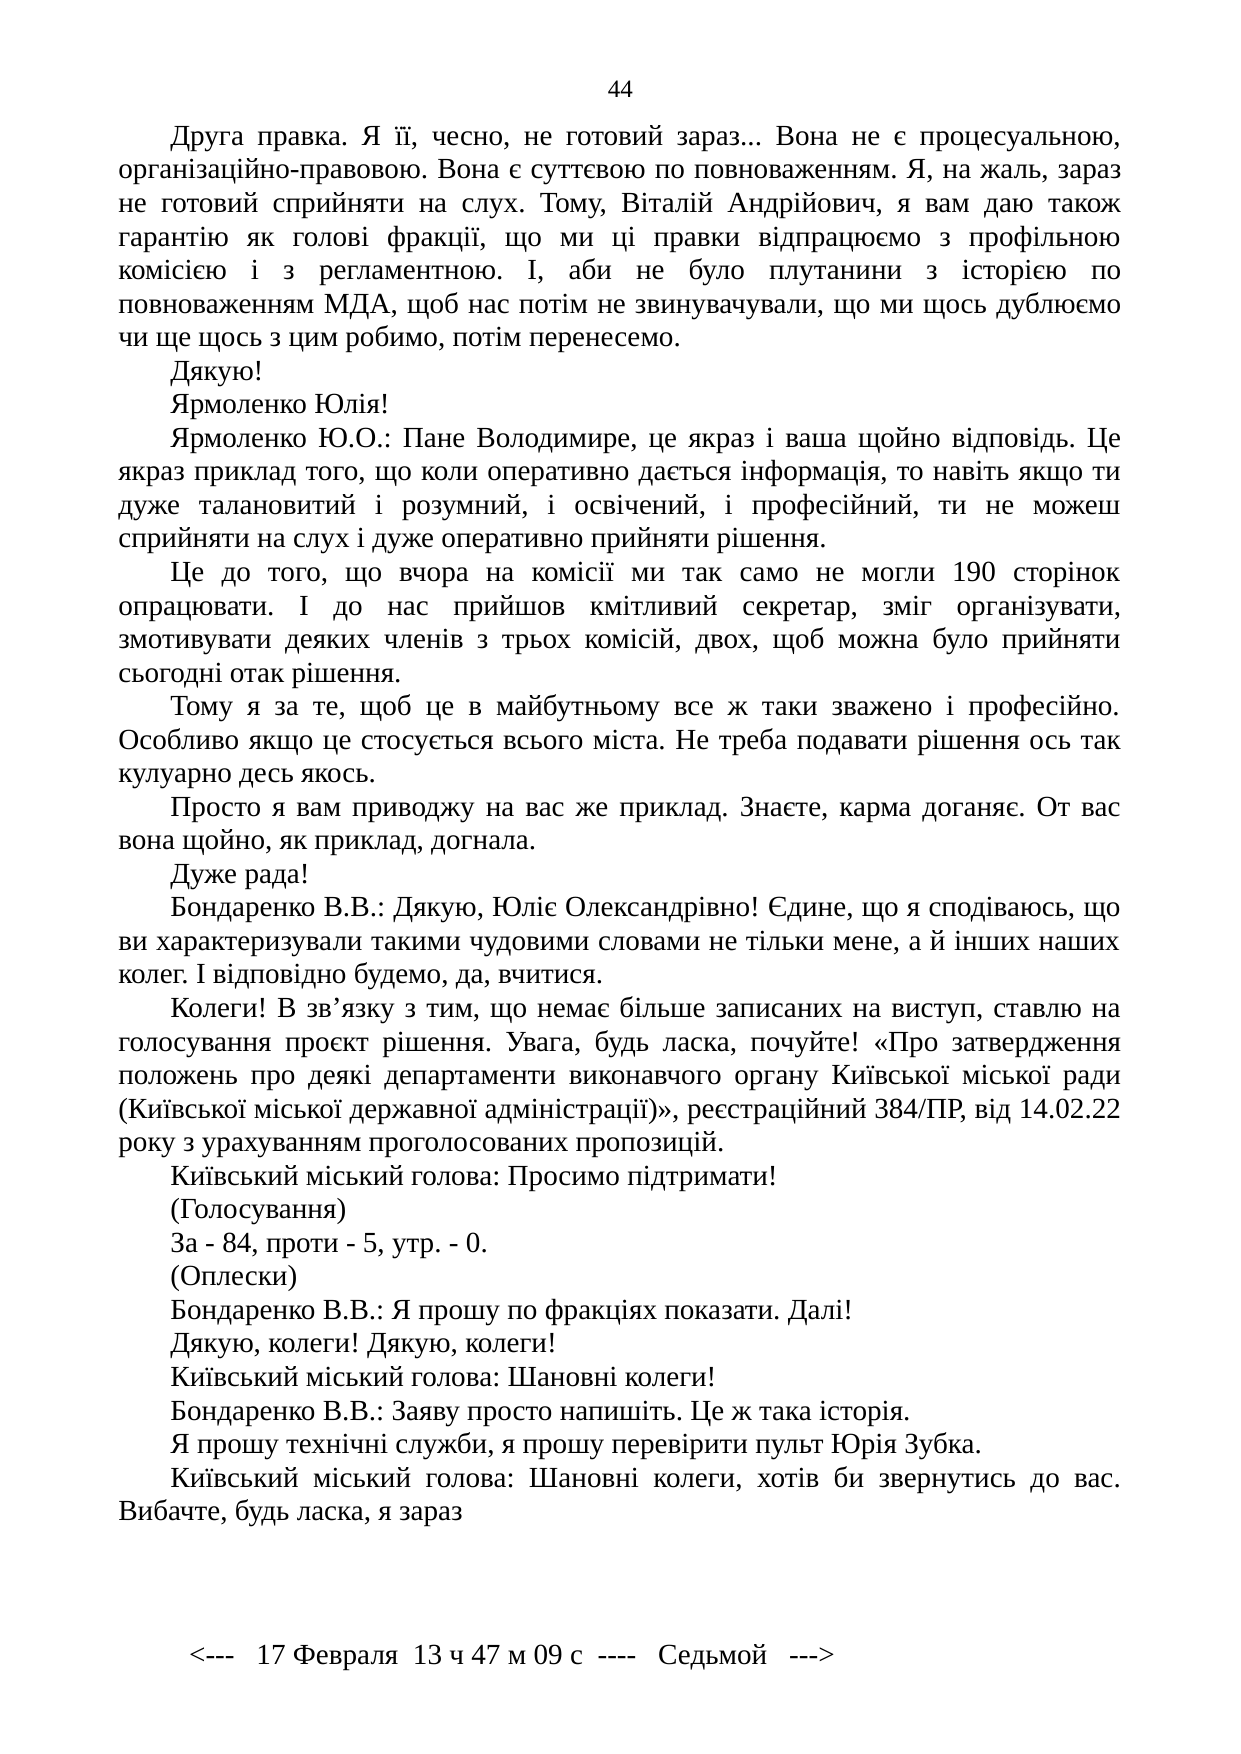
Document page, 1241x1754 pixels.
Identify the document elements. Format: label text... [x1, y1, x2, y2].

text (Голосування) [118, 1191, 1122, 1225]
text Дуже рада! [118, 856, 1122, 889]
text Бондаренко В.В.: Я прошу по фракціях показати. Далі! [118, 1292, 1122, 1326]
text Київський міський голова: Шановні колеги! [118, 1359, 1122, 1393]
text Колеги! В зв’язку з тим, що немає більше записаних на виступ, ставлю на голосування проєкт рішення. Увага, будь ласка, почуйте! «Про затвердження положень про деякі департаменти виконавчого органу Київської міської ради (Київської міської державної адміністрації)», реєстраційний 384/ПР, від 14.02.22 року з урахуванням проголосованих пропозицій. [118, 990, 1122, 1158]
text Просто я вам приводжу на вас же приклад. Знаєте, карма доганяє. От вас вона щойно, як приклад, догнала. [118, 789, 1122, 856]
text Це до того, що вчора на комісії ми так само не могли 190 сторінок опрацювати. І до нас прийшов кмітливий секретар, зміг організувати, змотивувати деяких членів з трьох комісій, двох, щоб можна було прийняти сьогодні отак рішення. [118, 554, 1122, 688]
text Тому я за те, щоб це в майбутньому все ж таки зважено і професійно. Особливо якщо це стосується всього міста. Не треба подавати рішення ось так кулуарно десь якось. [118, 688, 1122, 789]
text Дякую, колеги! Дякую, колеги! [118, 1326, 1122, 1359]
text Я прошу технічні служби, я прошу перевірити пульт Юрія Зубка. [118, 1426, 1122, 1460]
text Ярмоленко Ю.О.: Пане Володимире, це якраз і ваша щойно відповідь. Це якраз приклад того, що коли оперативно дається інформація, то навіть якщо ти дуже талановитий і розумний, і освічений, і професійний, ти не можеш сприйняти на слух і дуже оперативно прийняти рішення. [118, 420, 1122, 554]
text Київський міський голова: Шановні колеги, хотів би звернутись до вас. Вибачте, будь ласка, я зараз [118, 1460, 1122, 1527]
text Київський міський голова: Просимо підтримати! [118, 1158, 1122, 1191]
text <--- 17 Февраля 13 ч 47 м 09 с ---- Седьмой ---> [118, 1594, 1122, 1680]
text Друга правка. Я її, чесно, не готовий зараз... Вона не є процесуальною, організаційно-правовою. Вона є суттєвою по повноваженням. Я, на жаль, зараз не готовий сприйняти на слух. Тому, Віталій Андрійович, я вам даю також гарантію як голові фракції, що ми ці правки відпрацюємо з профільною комісією і з регламентною. І, аби не було плутанини з історією по повноваженням МДА, щоб нас потім не звинувачували, що ми щось дублюємо чи ще щось з цим робимо, потім перенесемо. [118, 118, 1122, 353]
text Бондаренко В.В.: Дякую, Юліє Олександрівно! Єдине, що я сподіваюсь, що ви характеризували такими чудовими словами не тільки мене, а й інших наших колег. І відповідно будемо, да, вчитися. [118, 889, 1122, 990]
text За - 84, проти - 5, утр. - 0. [118, 1225, 1122, 1258]
text Ярмоленко Юлія! [118, 386, 1122, 420]
text Дякую! [118, 353, 1122, 386]
text Бондаренко В.В.: Заяву просто напишіть. Це ж така історія. [118, 1393, 1122, 1426]
text (Оплески) [118, 1258, 1122, 1292]
